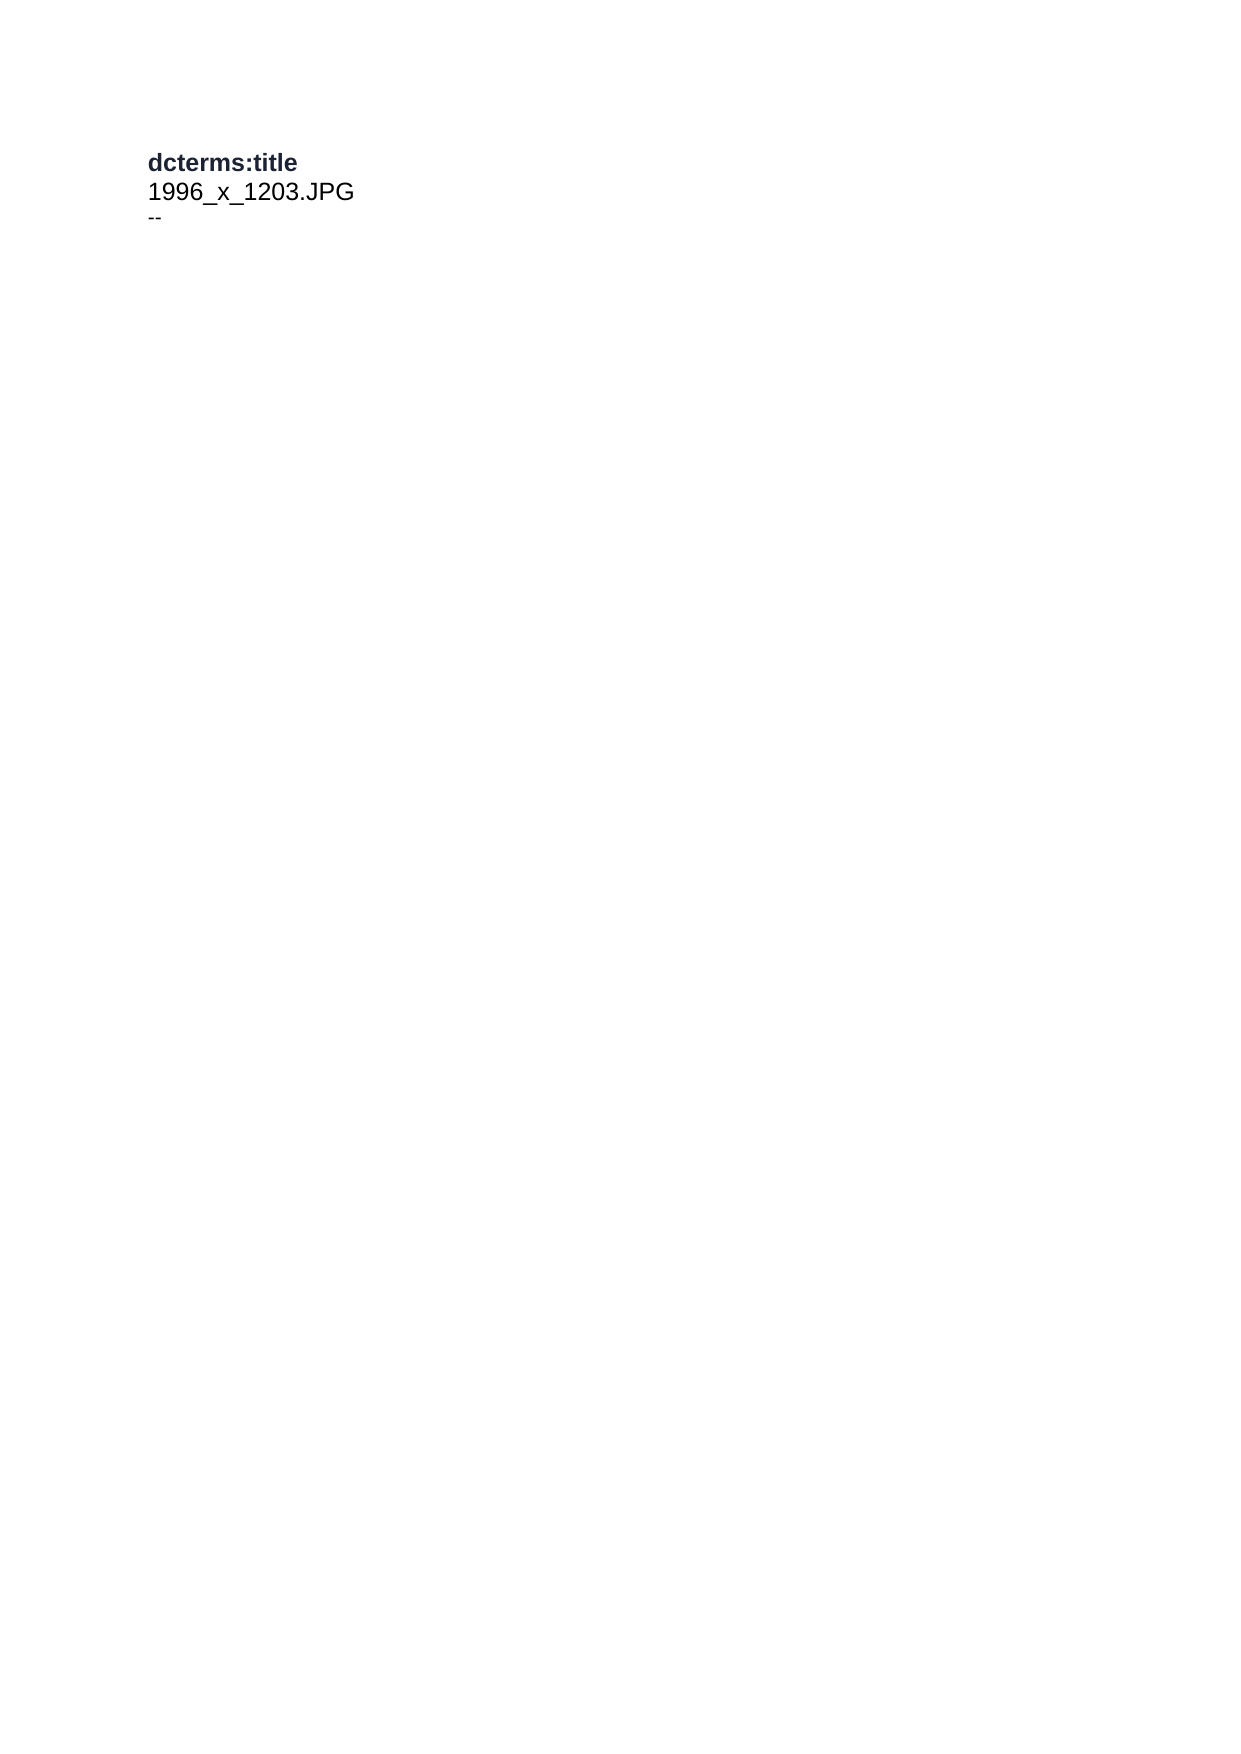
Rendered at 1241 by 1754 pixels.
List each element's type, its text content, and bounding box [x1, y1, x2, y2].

text dcterms:title [148, 148, 1092, 176]
text 1996_x_1203.JPG [148, 176, 1092, 205]
text -- [148, 205, 1092, 229]
